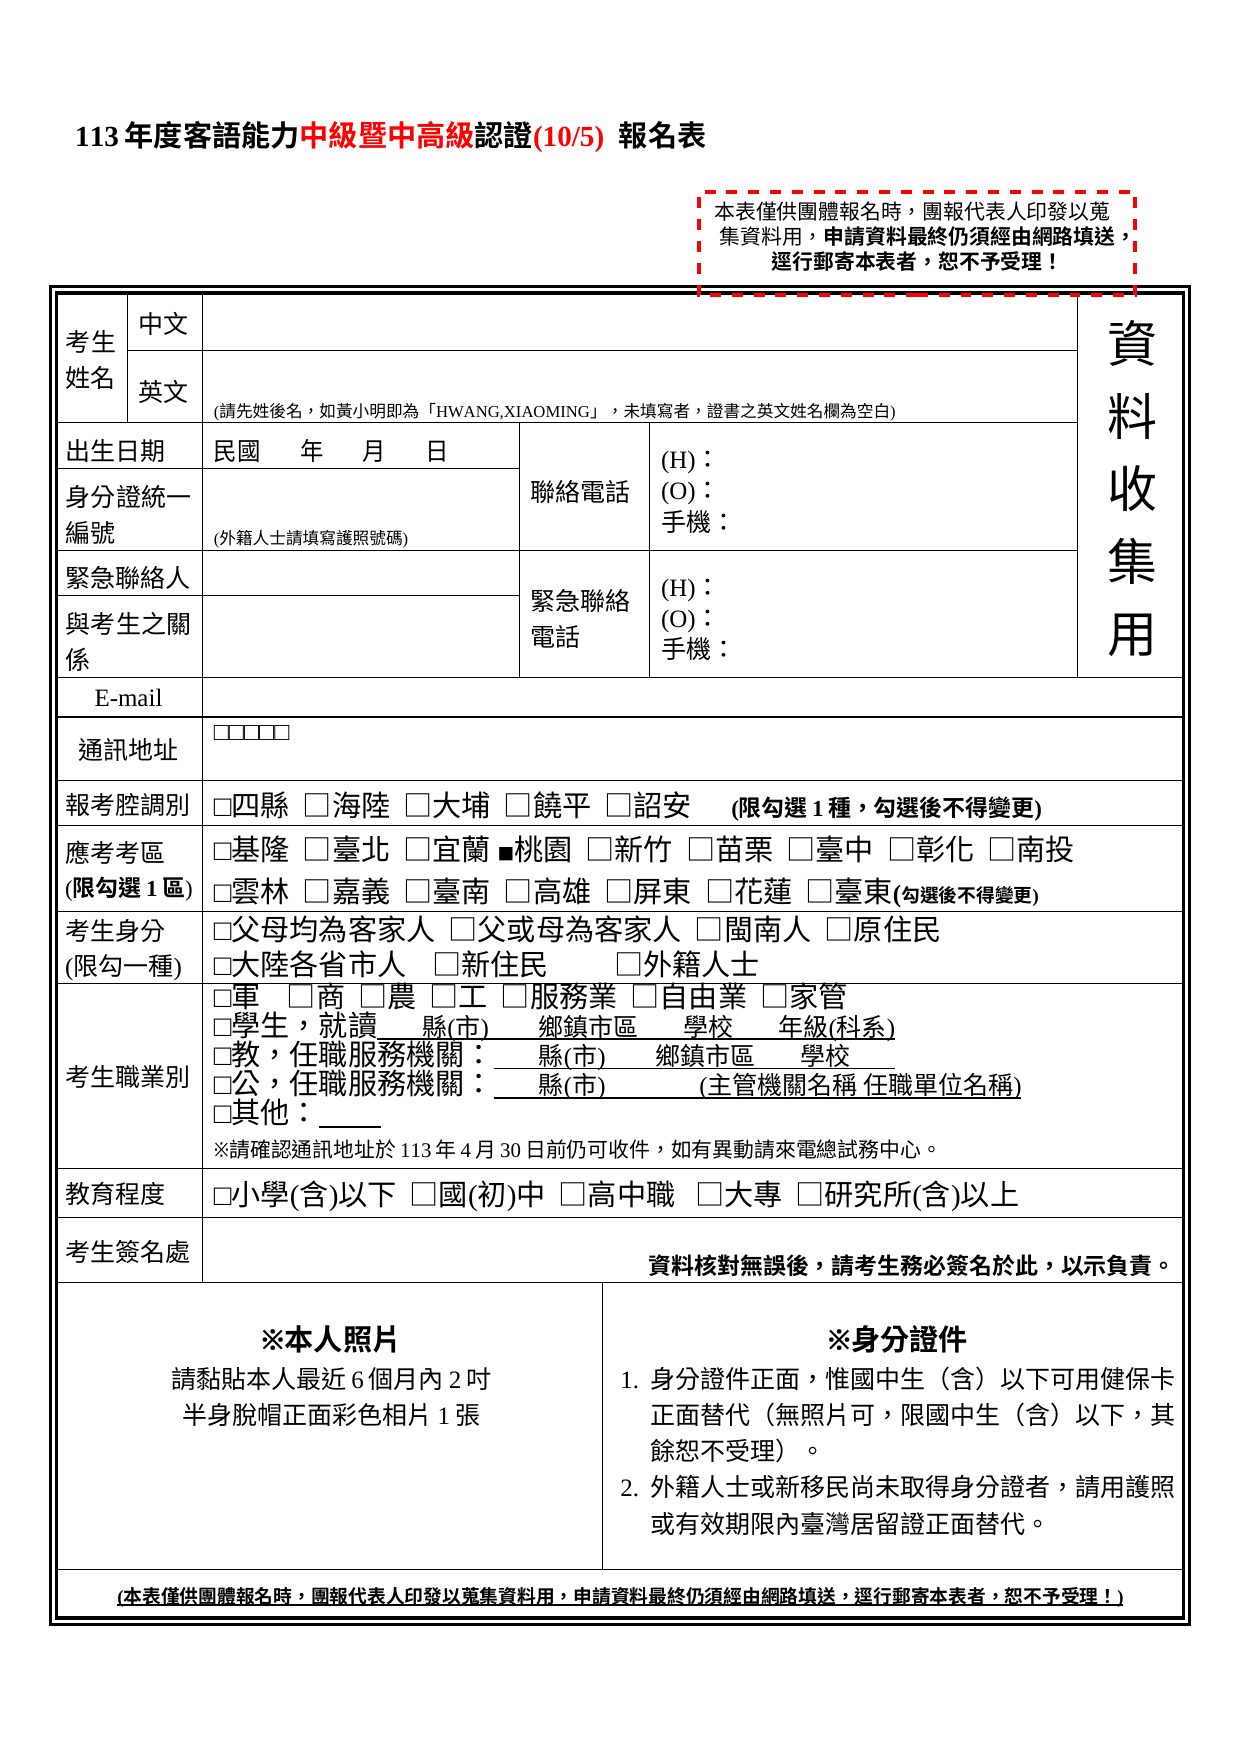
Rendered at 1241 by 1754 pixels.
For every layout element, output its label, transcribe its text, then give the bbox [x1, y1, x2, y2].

table_header 中文 [128, 295, 202, 350]
table_cell □□□□□ [203, 718, 1182, 780]
table_cell (請先姓後名，如黃小明即為「HWANG,XIAOMING」，未填寫者，證書之英文姓名欄為空白) [203, 351, 1077, 422]
table_cell □四縣 □海陸 □大埔 □饒平 □詔安 (限勾選1種，勾選後不得變更) [203, 781, 1182, 825]
table_cell (H)： (O)： 手機： [650, 551, 1077, 677]
table_cell [203, 551, 519, 595]
table_cell 報考腔調別 [58, 781, 202, 825]
table_header 考生姓名 [54, 288, 127, 422]
table_cell 出生日期 [58, 423, 202, 468]
table_header [203, 295, 1077, 350]
table_cell 考生簽名處 [58, 1218, 202, 1282]
subtitle 113年度客語能力中級暨中高級認證(10/5) 報名表 [75, 95, 1165, 171]
table_cell 教育程度 [58, 1169, 202, 1217]
table_cell ※本人照片 請黏貼本人最近6個月內2吋 半身脫帽正面彩色相片1張 [58, 1283, 602, 1569]
text 本表僅供團體報名時，團報代表人印發以蒐 [714, 199, 1121, 224]
table_cell 考生職業別 [58, 984, 202, 1168]
table_cell 應考考區 (限勾選1區) [58, 826, 202, 911]
table_cell E-mail [58, 678, 202, 716]
table_cell □基隆 □臺北 □宜蘭 ■桃園 □新竹 □苗栗 □臺中 □彰化 □南投 □雲林 □嘉義 □臺南 □高雄 □屏東 □花蓮 □臺東(勾選後不得變更) [203, 826, 1182, 911]
table_cell (本表僅供團體報名時，團報代表人印發以蒐集資料用，申請資料最終仍須經由網路填送，逕行郵寄本表者，恕不予受理！) [58, 1570, 1182, 1616]
table_cell 與考生之關係 [58, 596, 202, 677]
table_cell 通訊地址 [58, 718, 202, 780]
table_header 資料收集用 [1078, 295, 1182, 677]
table_cell □小學(含)以下 □國(初)中 □高中職 □大專 □研究所(含)以上 [203, 1169, 1182, 1217]
table_cell 考生身分 (限勾一種) [58, 912, 202, 983]
table_cell 民國 年 月 日 [203, 423, 519, 468]
table_cell 身分證統一編號 [58, 469, 202, 549]
table_cell 資料核對無誤後，請考生務必簽名於此，以示負責。 [203, 1218, 1182, 1282]
table_cell ※身分證件 身分證件正面，惟國中生（含）以下可用健保卡正面替代（無照片可，限國中生（含）以下，其餘恕不受理）。 外籍人士或新移民尚未取得身分證者，請用護照或有效期限內臺灣居留證正面替代。 [603, 1283, 1182, 1569]
table_cell (H)： (O)： 手機： [650, 423, 1077, 549]
text 集資料用，申請資料最終仍須經由網路填送，逕行郵寄本表者，恕不予受理！ [714, 224, 1121, 274]
table_cell [203, 596, 519, 677]
table_cell 緊急聯絡 電話 [520, 551, 649, 677]
table_cell 聯絡電話 [520, 423, 649, 549]
table_cell (外籍人士請填寫護照號碼) [203, 469, 519, 549]
table_header 資料收集用 [1137, 288, 1187, 677]
table_cell □軍 □商 □農 □工 □服務業 □自由業 □家管 □學生，就讀 縣(市) 鄉鎮市區 學校 年級(科系) □教，任職服務機關： 縣(市) 鄉鎮市區 學校 □公，任職服務機關： 縣(市) (主管機關名稱 任職單位名稱) □其他： ※請確認通訊地址於113年4月30日前仍可收件，如有異動請來電總試務中心。 [203, 984, 1182, 1168]
table_cell 緊急聯絡人 [58, 551, 202, 595]
table_cell [203, 678, 1182, 716]
table_cell □父母均為客家人 □父或母為客家人 □閩南人 □原住民 □大陸各省市人 □新住民 □外籍人士 [203, 912, 1182, 983]
table_cell 英文 [128, 351, 202, 422]
